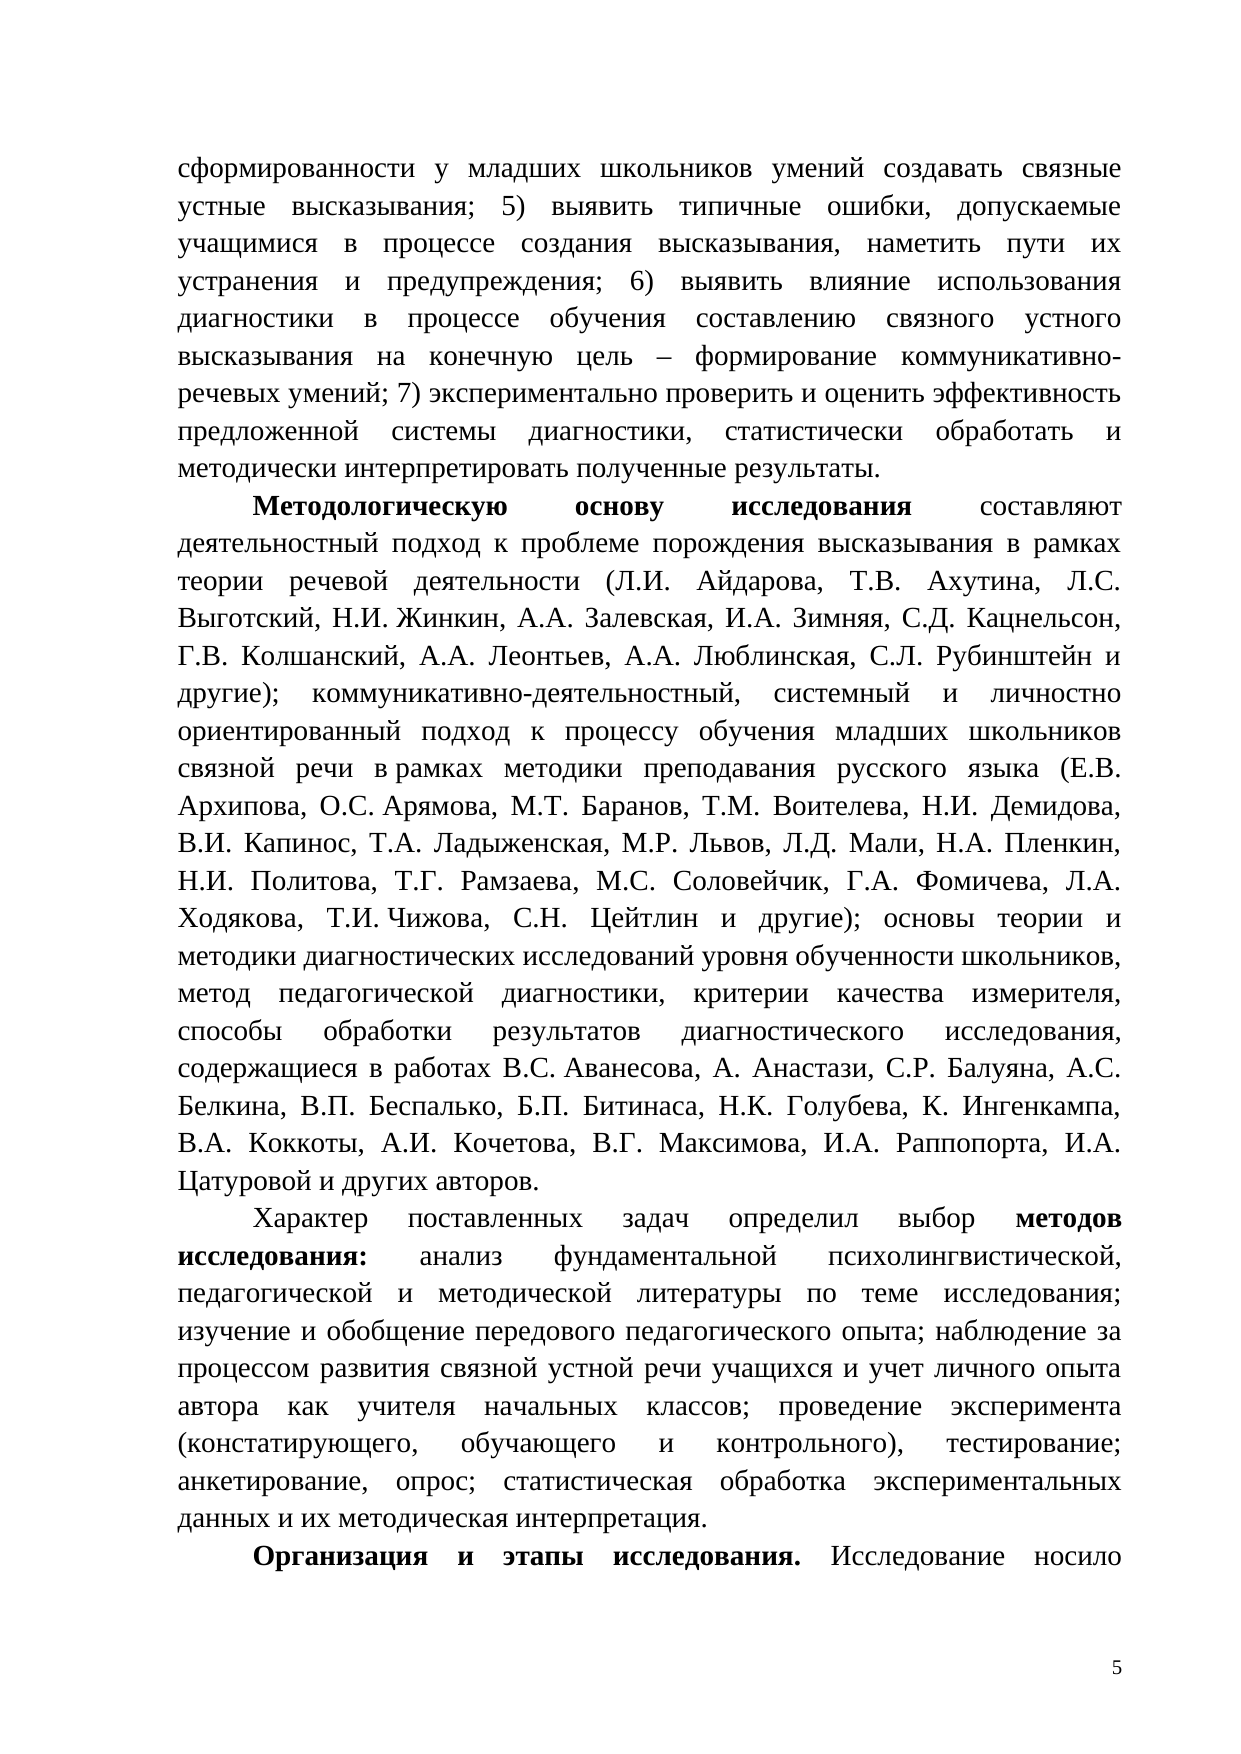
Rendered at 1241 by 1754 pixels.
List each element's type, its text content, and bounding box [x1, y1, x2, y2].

text Характер поставленных задач определил выбор методов исследования: анализ фундаментальной психолингвистической, педагогической и методической литературы по теме исследования; изучение и обобщение передового педагогического опыта; наблюдение за процессом развития связной устной речи учащихся и учет личного опыта автора как учителя начальных классов; проведение эксперимента (констатирующего, обучающего и контрольного), тестирование; анкетирование, опрос; статистическая обработка экспериментальных данных и их методическая интерпретация. [177, 1198, 1122, 1535]
text сформированности у младших школьников умений создавать связные устные высказывания; 5) выявить типичные ошибки, допускаемые учащимися в процессе создания высказывания, наметить пути их устранения и предупреждения; 6) выявить влияние использования диагностики в процессе обучения составлению связного устного высказывания на конечную цель – формирование коммуникативно-речевых умений; 7) экспериментально проверить и оценить эффективность предложенной системы диагностики, статистически обработать и методически интерпретировать полученные результаты. [177, 148, 1122, 485]
text Организация и этапы исследования. Исследование носило [177, 1535, 1122, 1573]
text Методологическую основу исследования составляют деятельностный подход к проблеме порождения высказывания в рамках теории речевой деятельности (Л.И. Айдарова, Т.В. Ахутина, Л.С. Выготский, Н.И. Жинкин, А.А. Залевская, И.А. Зимняя, С.Д. Кацнельсон, Г.В. Колшанский, А.А. Леонтьев, А.А. Люблинская, С.Л. Рубинштейн и другие); коммуникативно-деятельностный, системный и личностно ориентированный подход к процессу обучения младших школьников связной речи в рамках методики преподавания русского языка (Е.В. Архипова, О.С. Арямова, М.Т. Баранов, Т.М. Воителева, Н.И. Демидова, В.И. Капинос, Т.А. Ладыженская, М.Р. Львов, Л.Д. Мали, Н.А. Пленкин, Н.И. Политова, Т.Г. Рамзаева, М.С. Соловейчик, Г.А. Фомичева, Л.А. Ходякова, Т.И. Чижова, С.Н. Цейтлин и другие); основы теории и методики диагностических исследований уровня обученности школьников, метод педагогической диагностики, критерии качества измерителя, способы обработки результатов диагностического исследования, содержащиеся в работах B.C. Аванесова, А. Анастази, С.Р. Балуяна, А.С. Белкина, В.П. Беспалько, Б.П. Битинаса, Н.К. Голубева, К. Ингенкампа, В.А. Коккоты, А.И. Кочетова, В.Г. Максимова, И.А. Раппопорта, И.А. Цатуровой и других авторов. [177, 485, 1122, 1198]
